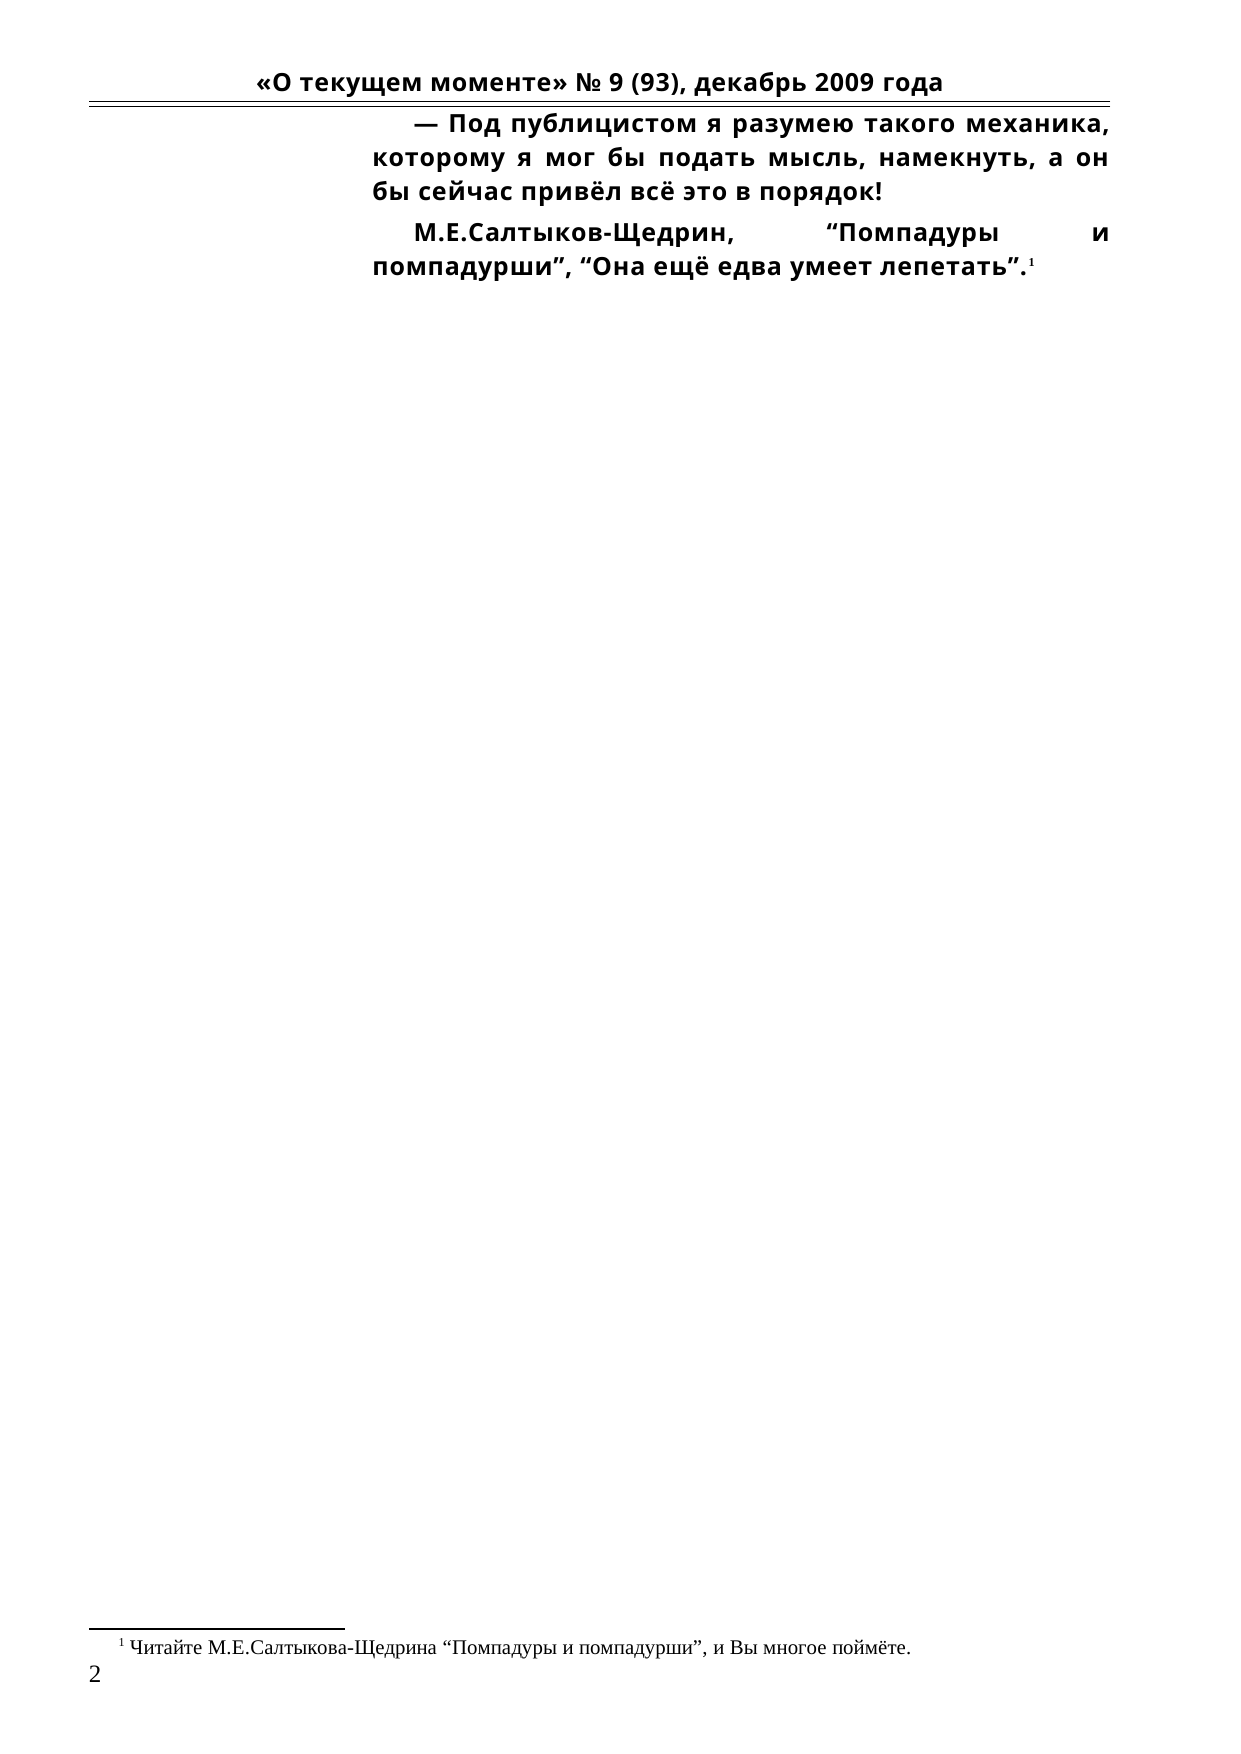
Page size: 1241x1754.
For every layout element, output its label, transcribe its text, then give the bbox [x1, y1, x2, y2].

text Читайте М.Е.Салтыкова-Щедрина “Помпадуры и помпадурши”, и Вы многое поймёте. [89, 1635, 1110, 1659]
text М.Е.Салтыков-Щедрин, “Помпадуры и помпадурши”, “Она ещё едва умеет лепетать”. [372, 214, 1110, 282]
text — Под публицистом я разумею такого механика, которому я мог бы подать мысль, намекнуть, а он бы сейчас привёл всё это в порядок! [372, 107, 1110, 208]
